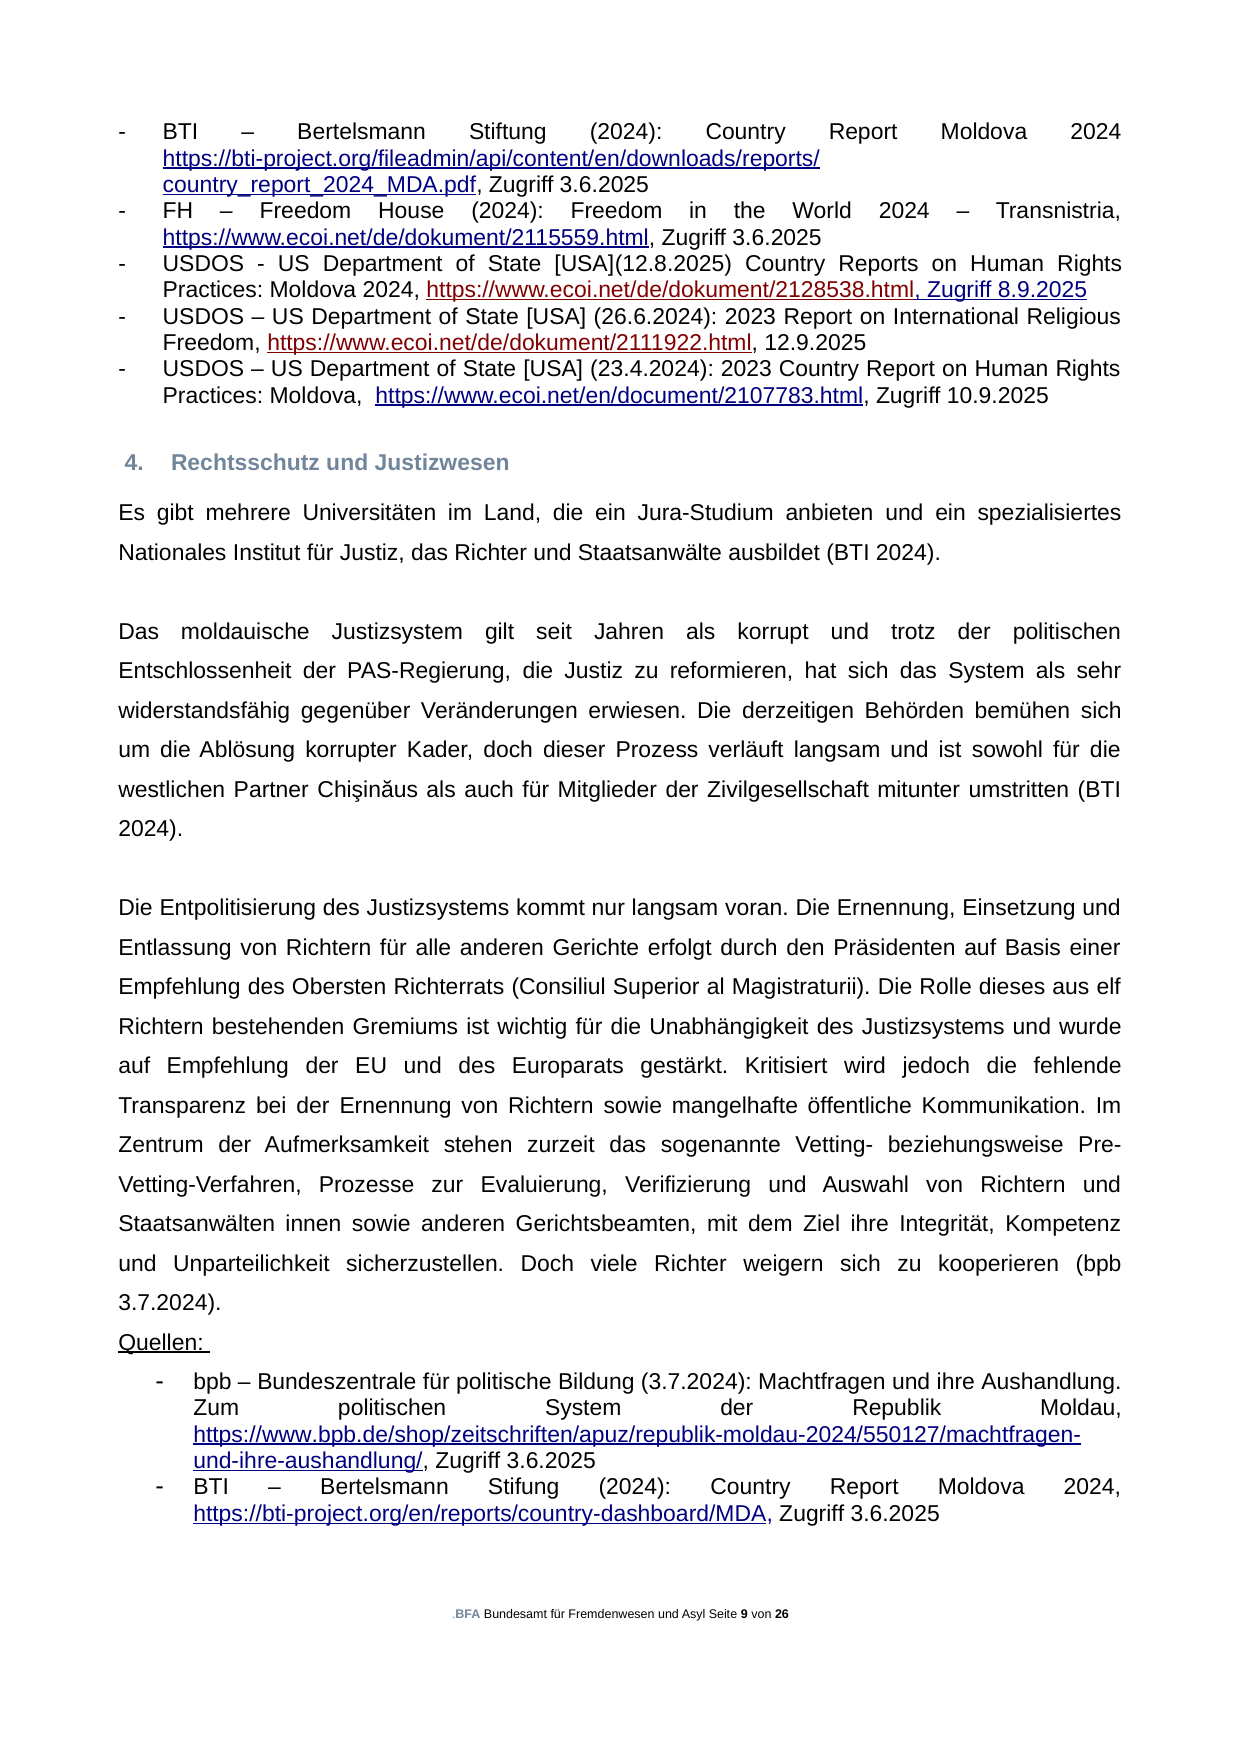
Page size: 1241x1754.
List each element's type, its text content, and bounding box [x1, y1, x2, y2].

list bpb – Bundeszentrale für politische Bildung (3.7.2024): Machtfragen und ihre Aushandlung. Zum politischen System der Republik Moldau, https://www.bpb.de/shop/zeitschriften/apuz/republik-moldau-2024/550127/machtfragen-und-ihre-aushandlung/, Zugriff 3.6.2025 [156, 1368, 1122, 1473]
text Die Entpolitisierung des Justizsystems kommt nur langsam voran. Die Ernennung, Einsetzung und Entlassung von Richtern für alle anderen Gerichte erfolgt durch den Präsidenten auf Basis einer Empfehlung des Obersten Richterrats (Consiliul Superior al Magistraturii). Die Rolle dieses aus elf Richtern bestehenden Gremiums ist wichtig für die Unabhängigkeit des Justizsystems und wurde auf Empfehlung der EU und des Europarats gestärkt. Kritisiert wird jedoch die fehlende Transparenz bei der Ernennung von Richtern sowie mangelhafte öffentliche Kommunikation. Im Zentrum der Aufmerksamkeit stehen zurzeit das sogenannte Vetting- beziehungsweise Pre-Vetting-Verfahren, Prozesse zur Evaluierung, Verifizierung und Auswahl von Richtern und Staatsanwälten innen sowie anderen Gerichtsbeamten, mit dem Ziel ihre Integrität, Kompetenz und Unparteilichkeit sicherzustellen. Doch viele Richter weigern sich zu kooperieren (bpb 3.7.2024). [118, 894, 1122, 1315]
list BTI – Bertelsmann Stiftung (2024): Country Report Moldova 2024 https://bti-project.org/fileadmin/api/content/en/downloads/reports/country_report_2024_MDA.pdf, Zugriff 3.6.2025 [118, 118, 1122, 197]
text Das moldauische Justizsystem gilt seit Jahren als korrupt und trotz der politischen Entschlossenheit der PAS-Regierung, die Justiz zu reformieren, hat sich das System als sehr widerstandsfähig gegenüber Veränderungen erwiesen. Die derzeitigen Behörden bemühen sich um die Ablösung korrupter Kader, doch dieser Prozess verläuft langsam und ist sowohl für die westlichen Partner Chişinăus als auch für Mitglieder der Zivilgesellschaft mitunter umstritten (BTI 2024). [118, 618, 1122, 842]
list USDOS - US Department of State [USA](12.8.2025) Country Reports on Human Rights Practices: Moldova 2024, https://www.ecoi.net/de/dokument/2128538.html, Zugriff 8.9.2025 [118, 250, 1122, 303]
subtitle Rechtsschutz und Justizwesen [118, 449, 1112, 476]
text Es gibt mehrere Universitäten im Land, die ein Jura-Studium anbieten und ein spezialisiertes Nationales Institut für Justiz, das Richter und Staatsanwälte ausbildet (BTI 2024). [118, 499, 1122, 565]
list USDOS – US Department of State [USA] (23.4.2024): 2023 Country Report on Human Rights Practices: Moldova, https://www.ecoi.net/en/document/2107783.html, Zugriff 10.9.2025 [118, 355, 1122, 408]
list USDOS – US Department of State [USA] (26.6.2024): 2023 Report on International Religious Freedom, https://www.ecoi.net/de/dokument/2111922.html, 12.9.2025 [118, 303, 1122, 355]
list FH – Freedom House (2024): Freedom in the World 2024 – Transnistria, https://www.ecoi.net/de/dokument/2115559.html, Zugriff 3.6.2025 [118, 197, 1122, 250]
list BTI – Bertelsmann Stifung (2024): Country Report Moldova 2024, https://bti-project.org/en/reports/country-dashboard/MDA, Zugriff 3.6.2025 [156, 1473, 1122, 1526]
text Quellen: [118, 1328, 1122, 1355]
